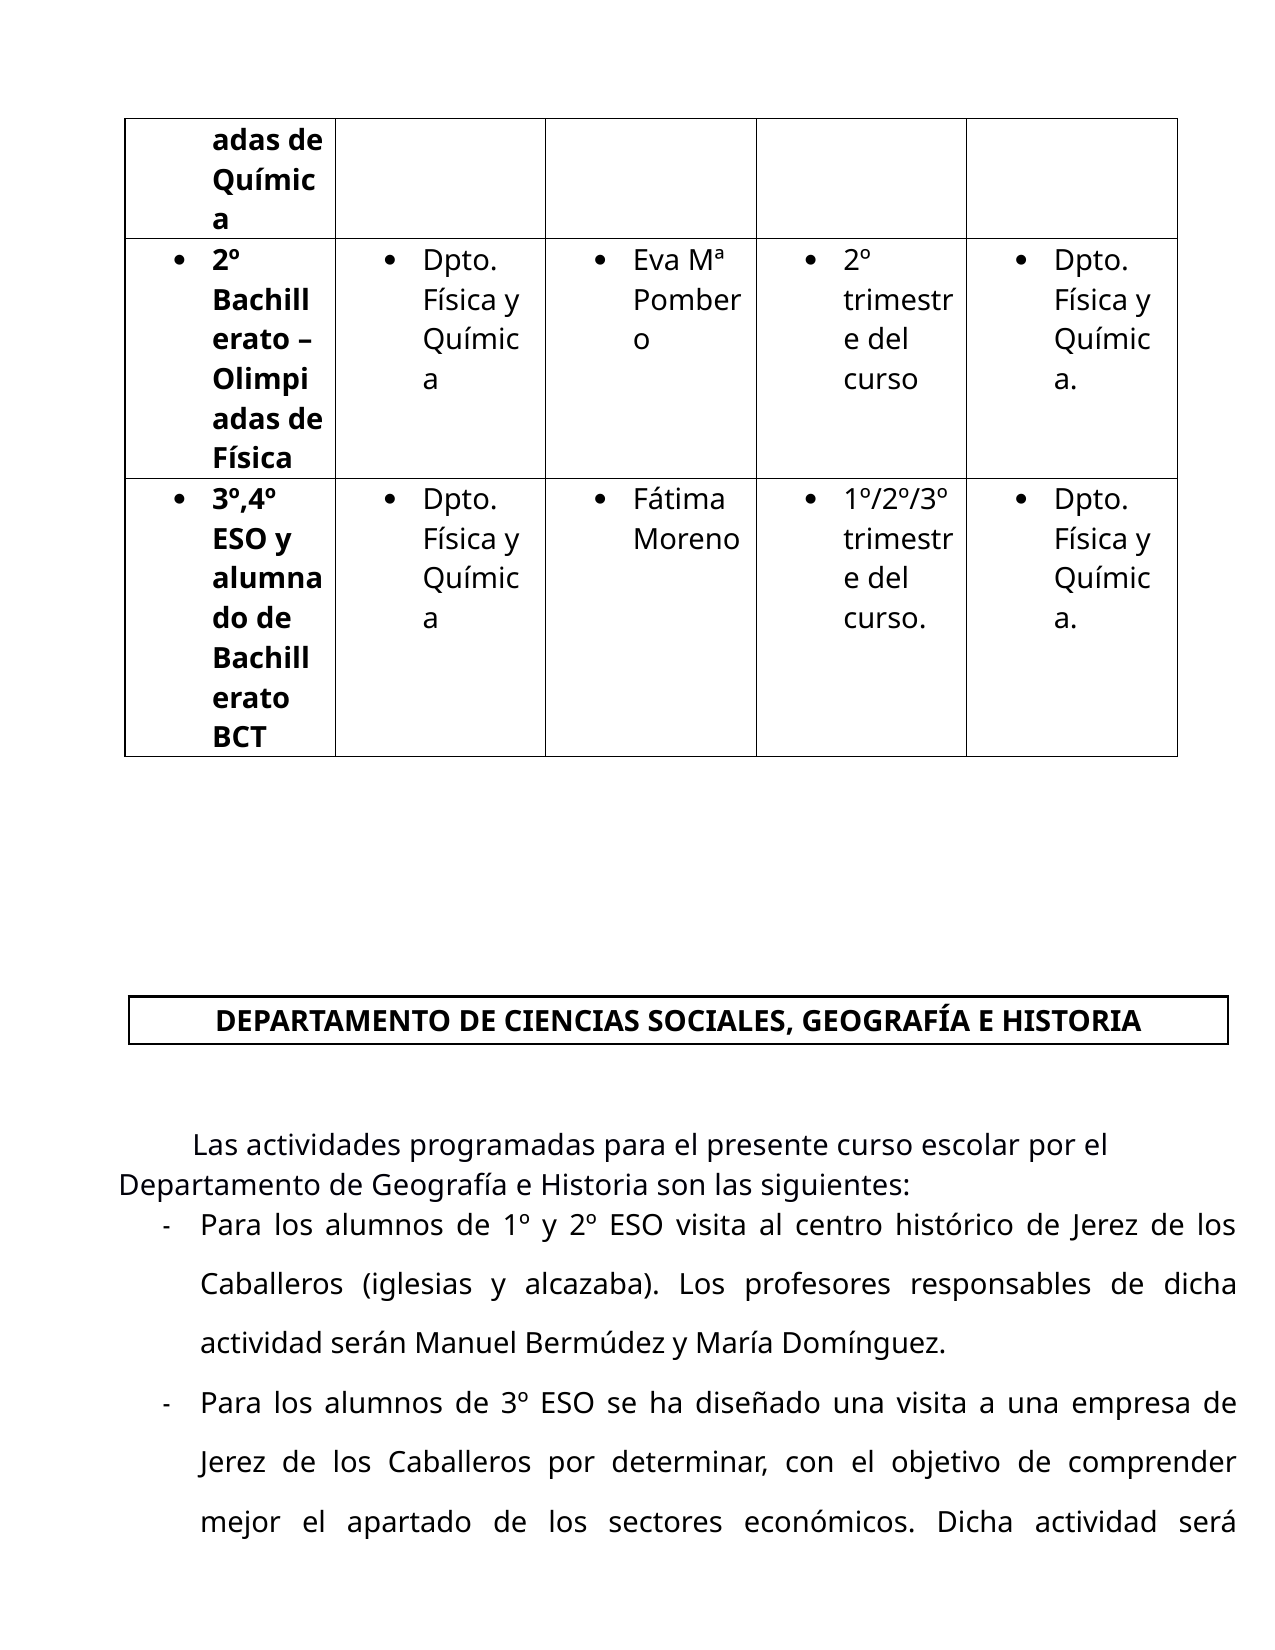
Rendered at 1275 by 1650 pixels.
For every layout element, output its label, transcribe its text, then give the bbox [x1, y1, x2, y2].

table_cell Eva Mª Pombero [546, 239, 756, 477]
table_cell [757, 119, 966, 238]
list Para los alumnos de 1º y 2º ESO visita al centro histórico de Jerez de los Caballeros (iglesias y alcazaba). Los profesores responsables de dicha actividad serán Manuel Bermúdez y María Domínguez. [162, 1204, 1238, 1362]
table_cell [967, 119, 1177, 238]
table_cell 1º/2º/3º trimestre del curso. [757, 479, 966, 756]
table_cell Dpto. Física y Química [336, 479, 545, 756]
table_cell [546, 119, 756, 238]
table_cell 3º,4º ESO y alumnado de Bachillerato BCT [126, 479, 335, 756]
table_cell Dpto. Física y Química. [967, 479, 1177, 756]
text DEPARTAMENTO DE CIENCIAS SOCIALES, GEOGRAFÍA E HISTORIA [130, 998, 1227, 1043]
table_cell [336, 119, 545, 238]
text Las actividades programadas para el presente curso escolar por el Departamento de Geografía e Historia son las siguientes: [118, 1124, 1238, 1204]
table_cell Fátima Moreno [546, 479, 756, 756]
list Para los alumnos de 3º ESO se ha diseñado una visita a una empresa de Jerez de los Caballeros por determinar, con el objetivo de comprender mejor el apartado de los sectores económicos. Dicha actividad será [162, 1382, 1238, 1541]
table_cell adas de Química [126, 119, 335, 238]
table_cell 2º Bachillerato – Olimpiadas de Física [126, 239, 335, 477]
table_cell Dpto. Física y Química. [967, 239, 1177, 477]
table_cell Dpto. Física y Química [336, 239, 545, 477]
table_cell 2º trimestre del curso [757, 239, 966, 477]
